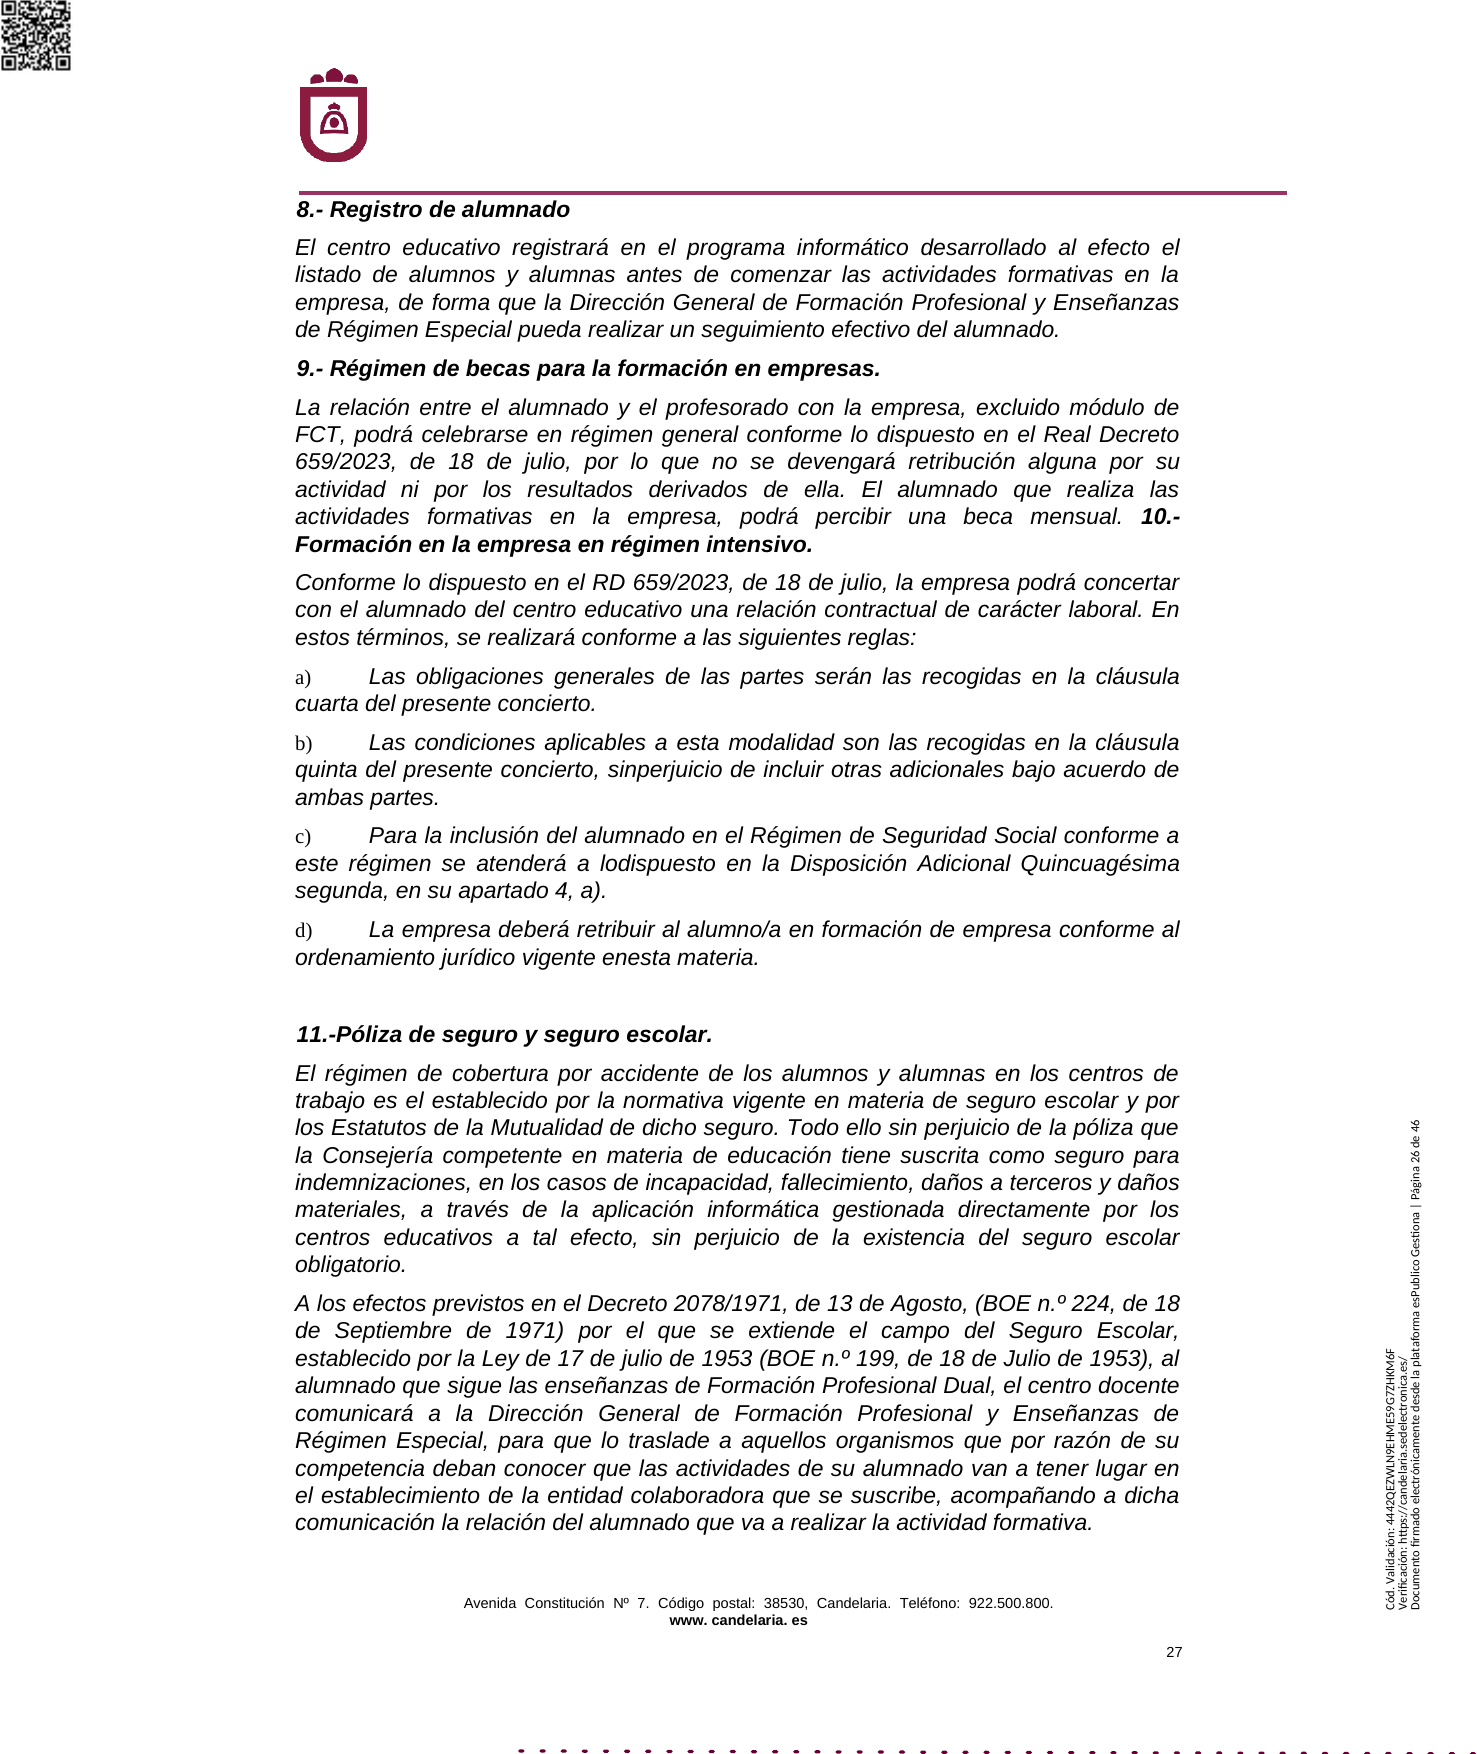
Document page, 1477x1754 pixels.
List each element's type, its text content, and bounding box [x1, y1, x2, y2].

text Conforme lo dispuesto en el RD 659/2023, de 18 de julio, la empresa podrá concertar con el alumnado del centro educativo una relación contractual de carácter laboral. En estos términos, se realizará conforme a las siguientes reglas: [295, 569, 1182, 650]
text El régimen de cobertura por accidente de los alumnos y alumnas en los centros de trabajo es el establecido por la normativa vigente en materia de seguro escolar y por los Estatutos de la Mutualidad de dicho seguro. Todo ello sin perjuicio de la póliza que la Consejería competente en materia de educación tiene suscrita como seguro para indemnizaciones, en los casos de incapacidad, fallecimiento, daños a terceros y daños materiales, a través de la aplicación informática gestionada directamente por los centros educativos a tal efecto, sin perjuicio de la existencia del seguro escolar obligatorio. [295, 1059, 1182, 1278]
text 11.-Póliza de seguro y seguro escolar. [296, 1021, 1183, 1047]
list Para la inclusión del alumnado en el Régimen de Seguridad Social conforme a este régimen se atenderá a lodispuesto en la Disposición Adicional Quincuagésima segunda, en su apartado 4, a). [295, 822, 1182, 903]
list Las obligaciones generales de las partes serán las recogidas en la cláusula cuarta del presente concierto. [295, 663, 1182, 716]
text El centro educativo registrará en el programa informático desarrollado al efecto el listado de alumnos y alumnas antes de comenzar las actividades formativas en la empresa, de forma que la Dirección General de Formación Profesional y Enseñanzas de Régimen Especial pueda realizar un seguimiento efectivo del alumnado. [295, 234, 1182, 343]
text A los efectos previstos en el Decreto 2078/1971, de 13 de Agosto, (BOE n.º 224, de 18 de Septiembre de 1971) por el que se extiende el campo del Seguro Escolar, establecido por la Ley de 17 de julio de 1953 (BOE n.º 199, de 18 de Julio de 1953), al alumnado que sigue las enseñanzas de Formación Profesional Dual, el centro docente comunicará a la Dirección General de Formación Profesional y Enseñanzas de Régimen Especial, para que lo traslade a aquellos organismos que por razón de su competencia deban conocer que las actividades de su alumnado van a tener lugar en el establecimiento de la entidad colaboradora que se suscribe, acompañando a dicha comunicación la relación del alumnado que va a realizar la actividad formativa. [295, 1290, 1182, 1536]
list La empresa deberá retribuir al alumno/a en formación de empresa conforme al ordenamiento jurídico vigente enesta materia. [295, 916, 1182, 970]
text 8.- Registro de alumnado [296, 104, 1183, 222]
text La relación entre el alumnado y el profesorado con la empresa, excluido módulo de FCT, podrá celebrarse en régimen general conforme lo dispuesto en el Real Decreto 659/2023, de 18 de julio, por lo que no se devengará retribución alguna por su actividad ni por los resultados derivados de ella. El alumnado que realiza las actividades formativas en la empresa, podrá percibir una beca mensual. 10.- Formación en la empresa en régimen intensivo. [295, 393, 1182, 557]
text 9.- Régimen de becas para la formación en empresas. [296, 355, 1183, 381]
list Las condiciones aplicables a esta modalidad son las recogidas en la cláusula quinta del presente concierto, sinperjuicio de incluir otras adicionales bajo acuerdo de ambas partes. [295, 729, 1182, 810]
